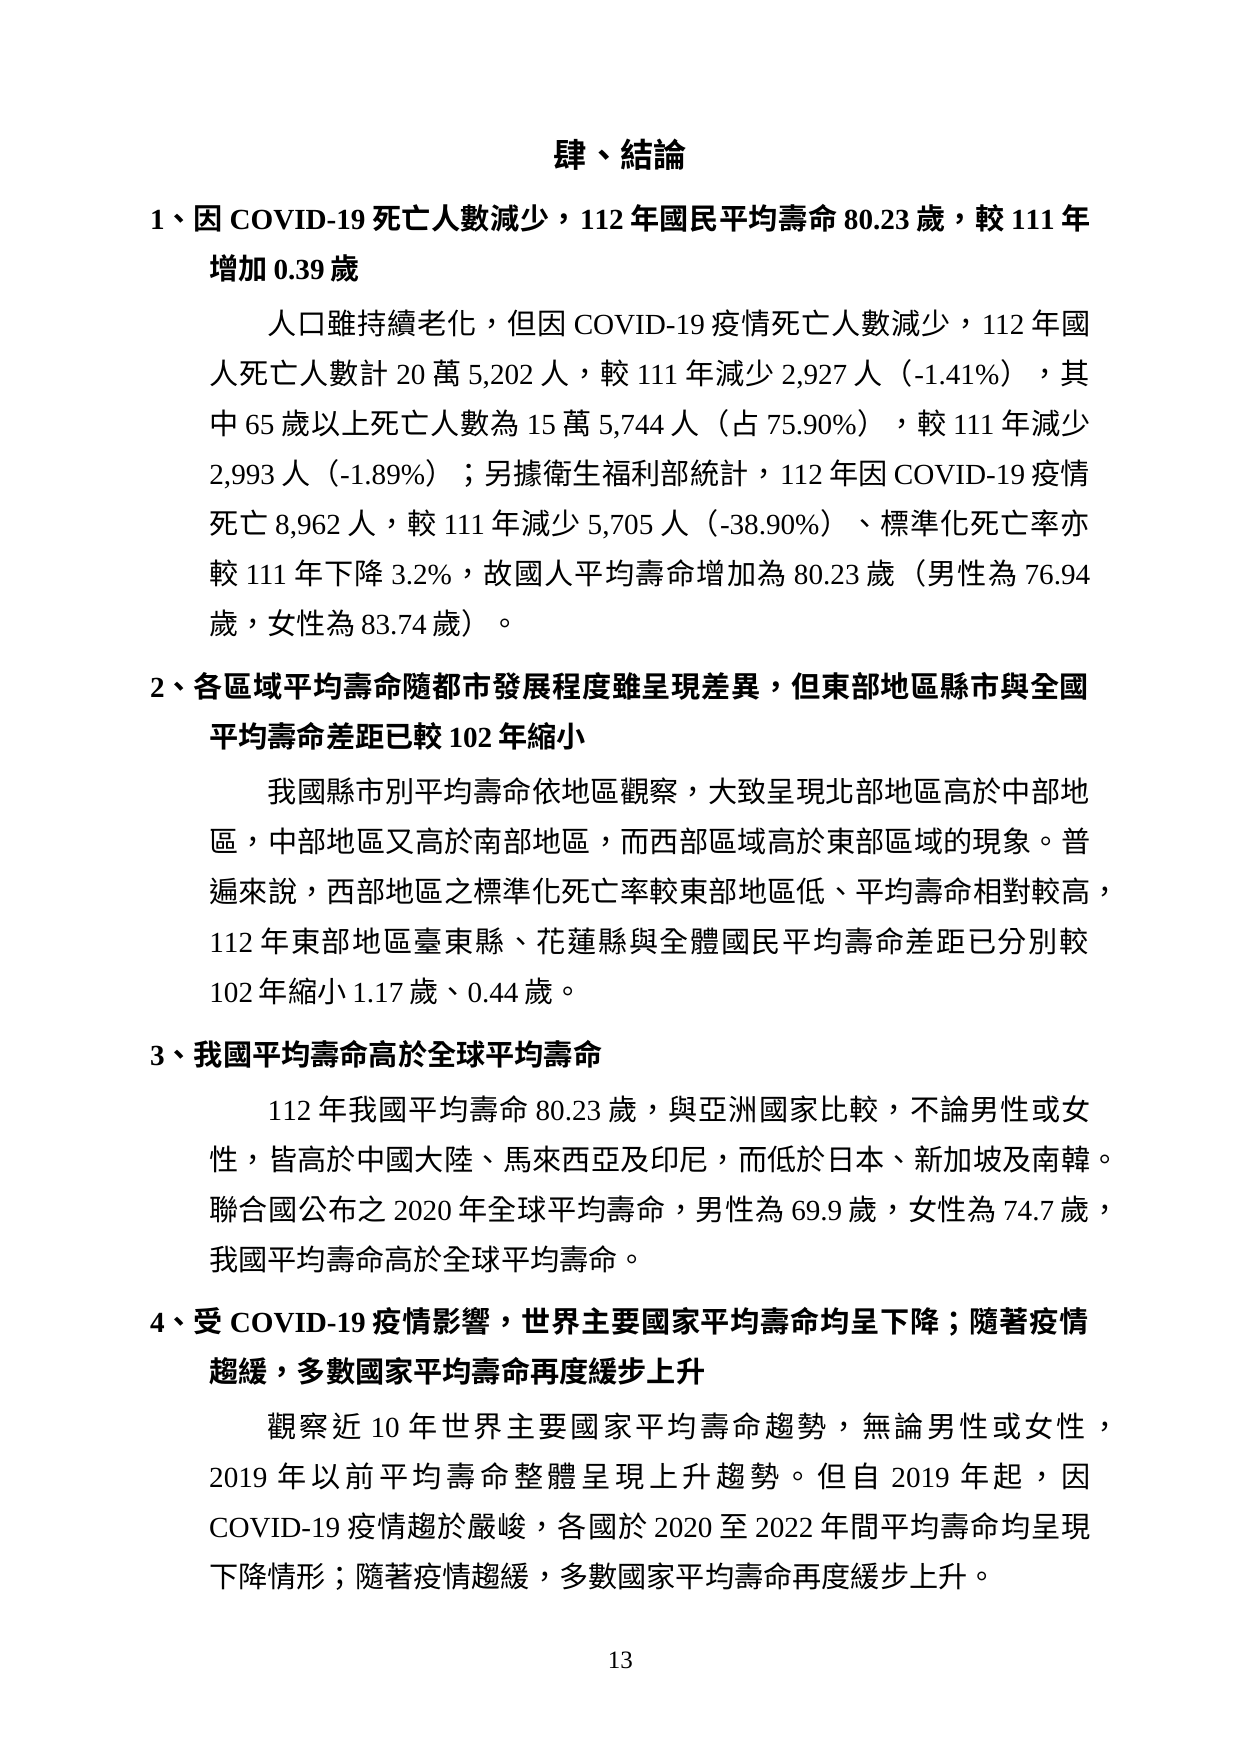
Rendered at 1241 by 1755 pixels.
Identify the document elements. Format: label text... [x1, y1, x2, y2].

list 各區域平均壽命隨都市發展程度雖呈現差異，但東部地區縣市與全國平均壽命差距已較102年縮小 [150, 657, 1090, 757]
text 觀察近10年世界主要國家平均壽命趨勢，無論男性或女性，2019年以前平均壽命整體呈現上升趨勢。但自2019年起，因COVID-19疫情趨於嚴峻，各國於2020至2022年間平均壽命均呈現下降情形；隨著疫情趨緩，多數國家平均壽命再度緩步上升。 [209, 1398, 1090, 1598]
text 人口雖持續老化，但因COVID-19疫情死亡人數減少，112年國人死亡人數計20萬5,202人，較111年減少2,927人（-1.41%），其中65歲以上死亡人數為15萬5,744人（占75.90%），較111年減少2,993人（-1.89%）；另據衛生福利部統計，112年因COVID-19疫情死亡8,962人，較111年減少5,705人（-38.90%）、標準化死亡率亦較111年下降3.2%，故國人平均壽命增加為80.23歲（男性為76.94歲，女性為83.74歲）。 [209, 295, 1090, 645]
list 因COVID-19死亡人數減少，112年國民平均壽命80.23歲，較111年增加0.39歲 [150, 189, 1090, 289]
subtitle 肆、結論 [150, 127, 1090, 177]
list 受COVID-19疫情影響，世界主要國家平均壽命均呈下降；隨著疫情趨緩，多數國家平均壽命再度緩步上升 [150, 1293, 1090, 1393]
list 我國平均壽命高於全球平均壽命 [150, 1025, 1090, 1075]
text 我國縣市別平均壽命依地區觀察，大致呈現北部地區高於中部地區，中部地區又高於南部地區，而西部區域高於東部區域的現象。普遍來說，西部地區之標準化死亡率較東部地區低、平均壽命相對較高，112年東部地區臺東縣、花蓮縣與全體國民平均壽命差距已分別較102年縮小1.17歲、0.44歲。 [209, 762, 1090, 1012]
text 112年我國平均壽命80.23歲，與亞洲國家比較，不論男性或女性，皆高於中國大陸、馬來西亞及印尼，而低於日本、新加坡及南韓。聯合國公布之2020年全球平均壽命，男性為69.9歲，女性為74.7歲，我國平均壽命高於全球平均壽命。 [209, 1080, 1090, 1280]
